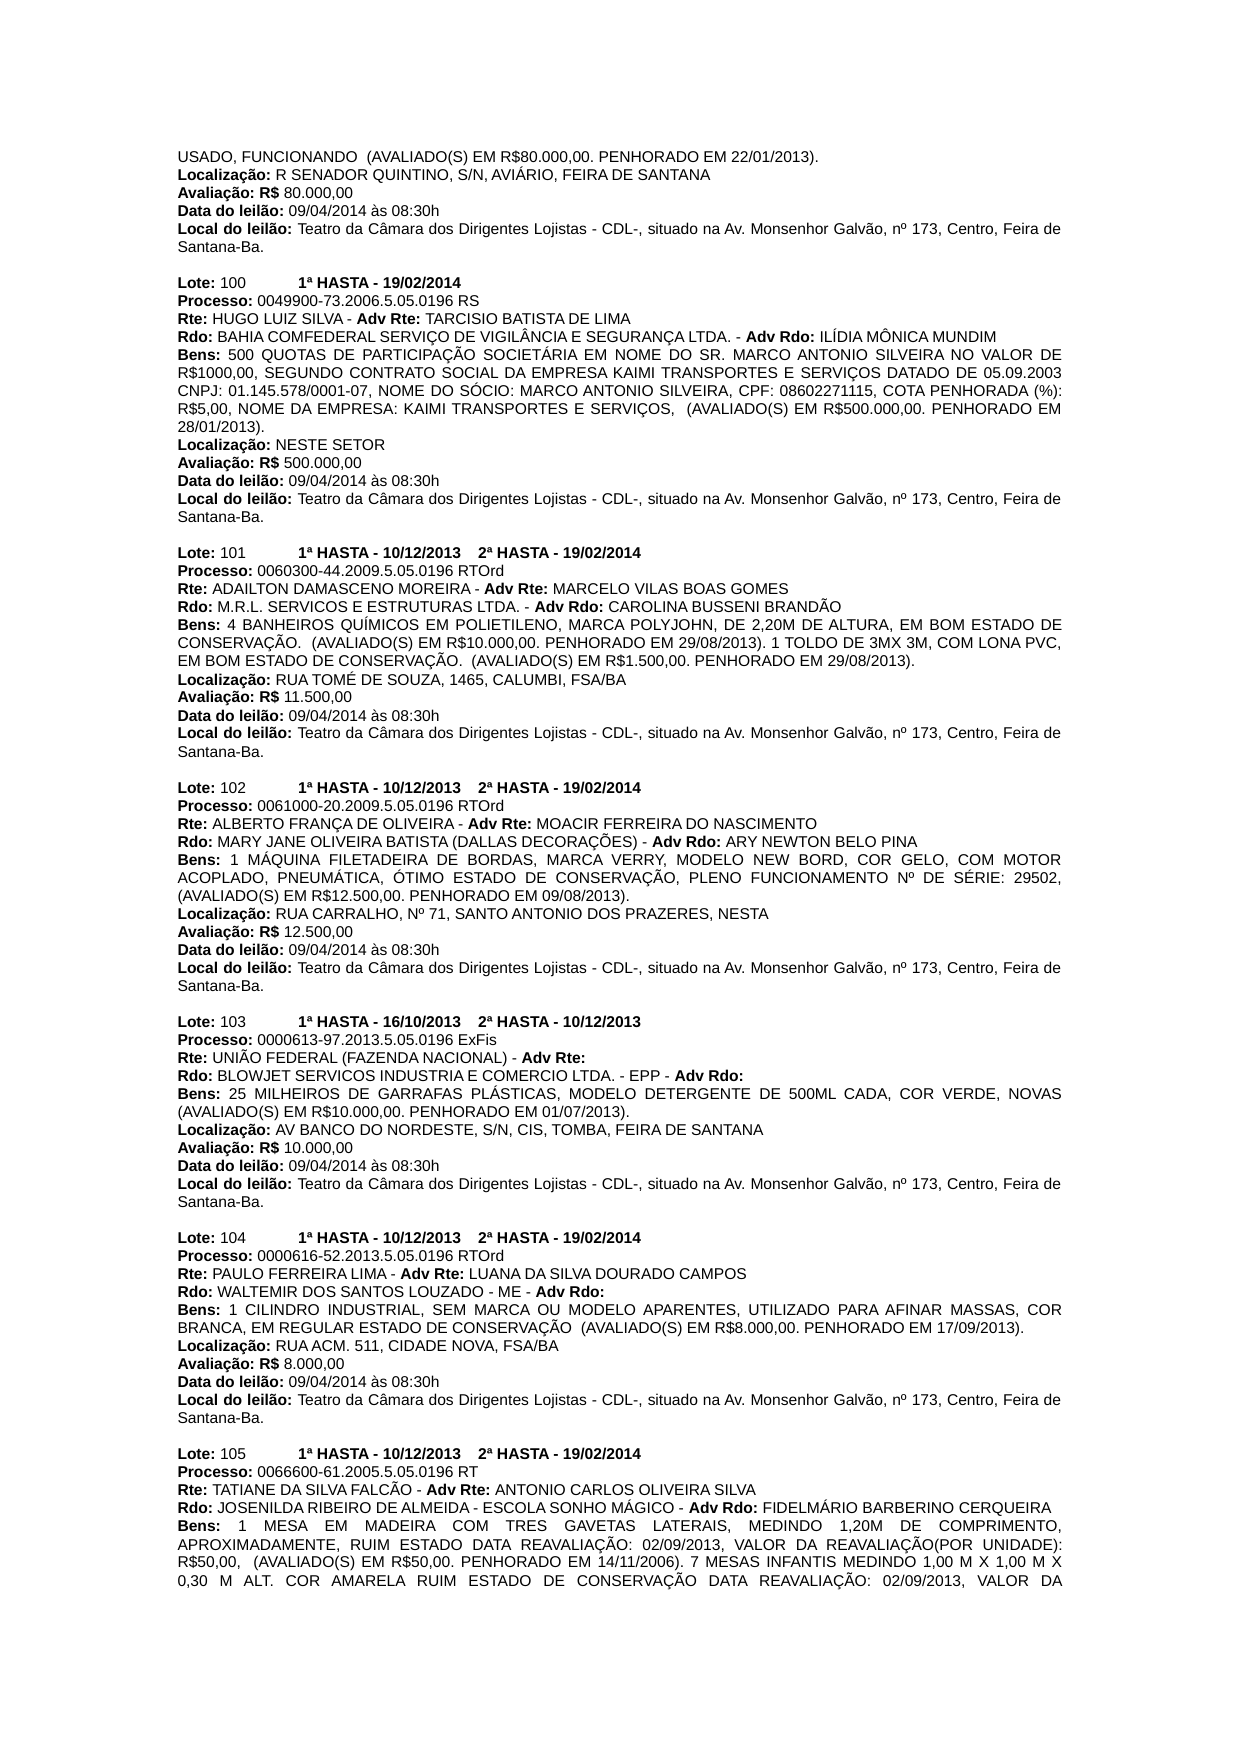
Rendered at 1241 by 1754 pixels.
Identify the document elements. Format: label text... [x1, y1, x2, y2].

text Rte: ALBERTO FRANÇA DE OLIVEIRA - Adv Rte: MOACIR FERREIRA DO NASCIMENTO [177, 814, 1063, 832]
text Processo: 0061000-20.2009.5.05.0196 RTOrd [177, 796, 1063, 814]
text Local do leilão: Teatro da Câmara dos Dirigentes Lojistas - CDL-, situado na Av. Monsenhor Galvão, nº 173, Centro, Feira de Santana-Ba. [177, 958, 1063, 994]
text Localização: RUA ACM. 511, CIDADE NOVA, FSA/BA [177, 1337, 1063, 1355]
text Local do leilão: Teatro da Câmara dos Dirigentes Lojistas - CDL-, situado na Av. Monsenhor Galvão, nº 173, Centro, Feira de Santana-Ba. [177, 490, 1063, 526]
text Lote: 105 1ª HASTA - 10/12/2013 2ª HASTA - 19/02/2014 [177, 1445, 1063, 1463]
text Rdo: MARY JANE OLIVEIRA BATISTA (DALLAS DECORAÇÕES) - Adv Rdo: ARY NEWTON BELO PINA [177, 832, 1063, 850]
text Processo: 0049900-73.2006.5.05.0196 RS [177, 292, 1063, 310]
text Localização: AV BANCO DO NORDESTE, S/N, CIS, TOMBA, FEIRA DE SANTANA [177, 1121, 1063, 1139]
text Data do leilão: 09/04/2014 às 08:30h [177, 706, 1063, 724]
text Avaliação: R$ 80.000,00 [177, 184, 1063, 202]
text Localização: RUA CARRALHO, Nº 71, SANTO ANTONIO DOS PRAZERES, NESTA [177, 904, 1063, 922]
text Local do leilão: Teatro da Câmara dos Dirigentes Lojistas - CDL-, situado na Av. Monsenhor Galvão, nº 173, Centro, Feira de Santana-Ba. [177, 1391, 1063, 1427]
text Data do leilão: 09/04/2014 às 08:30h [177, 1157, 1063, 1175]
text Bens: 500 QUOTAS DE PARTICIPAÇÃO SOCIETÁRIA EM NOME DO SR. MARCO ANTONIO SILVEIRA NO VALOR DE R$1000,00, SEGUNDO CONTRATO SOCIAL DA EMPRESA KAIMI TRANSPORTES E SERVIÇOS DATADO DE 05.09.2003 CNPJ: 01.145.578/0001-07, NOME DO SÓCIO: MARCO ANTONIO SILVEIRA, CPF: 08602271115, COTA PENHORADA (%): R$5,00, NOME DA EMPRESA: KAIMI TRANSPORTES E SERVIÇOS, (AVALIADO(S) EM R$500.000,00. PENHORADO EM 28/01/2013). [177, 346, 1063, 436]
text Processo: 0066600-61.2005.5.05.0196 RT [177, 1463, 1063, 1481]
text Lote: 101 1ª HASTA - 10/12/2013 2ª HASTA - 19/02/2014 [177, 544, 1063, 562]
text Rte: HUGO LUIZ SILVA - Adv Rte: TARCISIO BATISTA DE LIMA [177, 310, 1063, 328]
text Data do leilão: 09/04/2014 às 08:30h [177, 1373, 1063, 1391]
text Lote: 103 1ª HASTA - 16/10/2013 2ª HASTA - 10/12/2013 [177, 1013, 1063, 1031]
text Rte: PAULO FERREIRA LIMA - Adv Rte: LUANA DA SILVA DOURADO CAMPOS [177, 1265, 1063, 1283]
text Bens: 25 MILHEIROS DE GARRAFAS PLÁSTICAS, MODELO DETERGENTE DE 500ML CADA, COR VERDE, NOVAS (AVALIADO(S) EM R$10.000,00. PENHORADO EM 01/07/2013). [177, 1085, 1063, 1121]
text Localização: RUA TOMÉ DE SOUZA, 1465, CALUMBI, FSA/BA [177, 670, 1063, 688]
text Rte: ADAILTON DAMASCENO MOREIRA - Adv Rte: MARCELO VILAS BOAS GOMES [177, 580, 1063, 598]
text Local do leilão: Teatro da Câmara dos Dirigentes Lojistas - CDL-, situado na Av. Monsenhor Galvão, nº 173, Centro, Feira de Santana-Ba. [177, 220, 1063, 256]
text Processo: 0000616-52.2013.5.05.0196 RTOrd [177, 1247, 1063, 1265]
text Localização: NESTE SETOR [177, 436, 1063, 454]
text Avaliação: R$ 8.000,00 [177, 1355, 1063, 1373]
text Data do leilão: 09/04/2014 às 08:30h [177, 202, 1063, 220]
text Lote: 100 1ª HASTA - 19/02/2014 [177, 274, 1063, 292]
text Bens: 4 BANHEIROS QUÍMICOS EM POLIETILENO, MARCA POLYJOHN, DE 2,20M DE ALTURA, EM BOM ESTADO DE CONSERVAÇÃO. (AVALIADO(S) EM R$10.000,00. PENHORADO EM 29/08/2013). 1 TOLDO DE 3MX 3M, COM LONA PVC, EM BOM ESTADO DE CONSERVAÇÃO. (AVALIADO(S) EM R$1.500,00. PENHORADO EM 29/08/2013). [177, 616, 1063, 670]
text USADO, FUNCIONANDO (AVALIADO(S) EM R$80.000,00. PENHORADO EM 22/01/2013). [177, 148, 1063, 166]
text Processo: 0000613-97.2013.5.05.0196 ExFis [177, 1031, 1063, 1049]
text Avaliação: R$ 500.000,00 [177, 454, 1063, 472]
text Rdo: JOSENILDA RIBEIRO DE ALMEIDA - ESCOLA SONHO MÁGICO - Adv Rdo: FIDELMÁRIO BARBERINO CERQUEIRA [177, 1499, 1063, 1517]
text Local do leilão: Teatro da Câmara dos Dirigentes Lojistas - CDL-, situado na Av. Monsenhor Galvão, nº 173, Centro, Feira de Santana-Ba. [177, 724, 1063, 760]
text Lote: 104 1ª HASTA - 10/12/2013 2ª HASTA - 19/02/2014 [177, 1229, 1063, 1247]
text Bens: 1 MESA EM MADEIRA COM TRES GAVETAS LATERAIS, MEDINDO 1,20M DE COMPRIMENTO, APROXIMADAMENTE, RUIM ESTADO DATA REAVALIAÇÃO: 02/09/2013, VALOR DA REAVALIAÇÃO(POR UNIDADE): R$50,00, (AVALIADO(S) EM R$50,00. PENHORADO EM 14/11/2006). 7 MESAS INFANTIS MEDINDO 1,00 M X 1,00 M X 0,30 M ALT. COR AMARELA RUIM ESTADO DE CONSERVAÇÃO DATA REAVALIAÇÃO: 02/09/2013, VALOR DA [177, 1517, 1063, 1589]
text Rdo: BAHIA COMFEDERAL SERVIÇO DE VIGILÂNCIA E SEGURANÇA LTDA. - Adv Rdo: ILÍDIA MÔNICA MUNDIM [177, 328, 1063, 346]
text Avaliação: R$ 11.500,00 [177, 688, 1063, 706]
text Rte: TATIANE DA SILVA FALCÃO - Adv Rte: ANTONIO CARLOS OLIVEIRA SILVA [177, 1481, 1063, 1499]
text Processo: 0060300-44.2009.5.05.0196 RTOrd [177, 562, 1063, 580]
text Localização: R SENADOR QUINTINO, S/N, AVIÁRIO, FEIRA DE SANTANA [177, 166, 1063, 184]
text Data do leilão: 09/04/2014 às 08:30h [177, 472, 1063, 490]
text Rdo: WALTEMIR DOS SANTOS LOUZADO - ME - Adv Rdo: [177, 1283, 1063, 1301]
text Rte: UNIÃO FEDERAL (FAZENDA NACIONAL) - Adv Rte: [177, 1049, 1063, 1067]
text Bens: 1 CILINDRO INDUSTRIAL, SEM MARCA OU MODELO APARENTES, UTILIZADO PARA AFINAR MASSAS, COR BRANCA, EM REGULAR ESTADO DE CONSERVAÇÃO (AVALIADO(S) EM R$8.000,00. PENHORADO EM 17/09/2013). [177, 1301, 1063, 1337]
text Local do leilão: Teatro da Câmara dos Dirigentes Lojistas - CDL-, situado na Av. Monsenhor Galvão, nº 173, Centro, Feira de Santana-Ba. [177, 1175, 1063, 1211]
text Bens: 1 MÁQUINA FILETADEIRA DE BORDAS, MARCA VERRY, MODELO NEW BORD, COR GELO, COM MOTOR ACOPLADO, PNEUMÁTICA, ÓTIMO ESTADO DE CONSERVAÇÃO, PLENO FUNCIONAMENTO Nº DE SÉRIE: 29502, (AVALIADO(S) EM R$12.500,00. PENHORADO EM 09/08/2013). [177, 850, 1063, 904]
text Avaliação: R$ 10.000,00 [177, 1139, 1063, 1157]
text Lote: 102 1ª HASTA - 10/12/2013 2ª HASTA - 19/02/2014 [177, 778, 1063, 796]
text Avaliação: R$ 12.500,00 [177, 922, 1063, 941]
text Rdo: BLOWJET SERVICOS INDUSTRIA E COMERCIO LTDA. - EPP - Adv Rdo: [177, 1067, 1063, 1085]
text Data do leilão: 09/04/2014 às 08:30h [177, 941, 1063, 958]
text Rdo: M.R.L. SERVICOS E ESTRUTURAS LTDA. - Adv Rdo: CAROLINA BUSSENI BRANDÃO [177, 598, 1063, 616]
